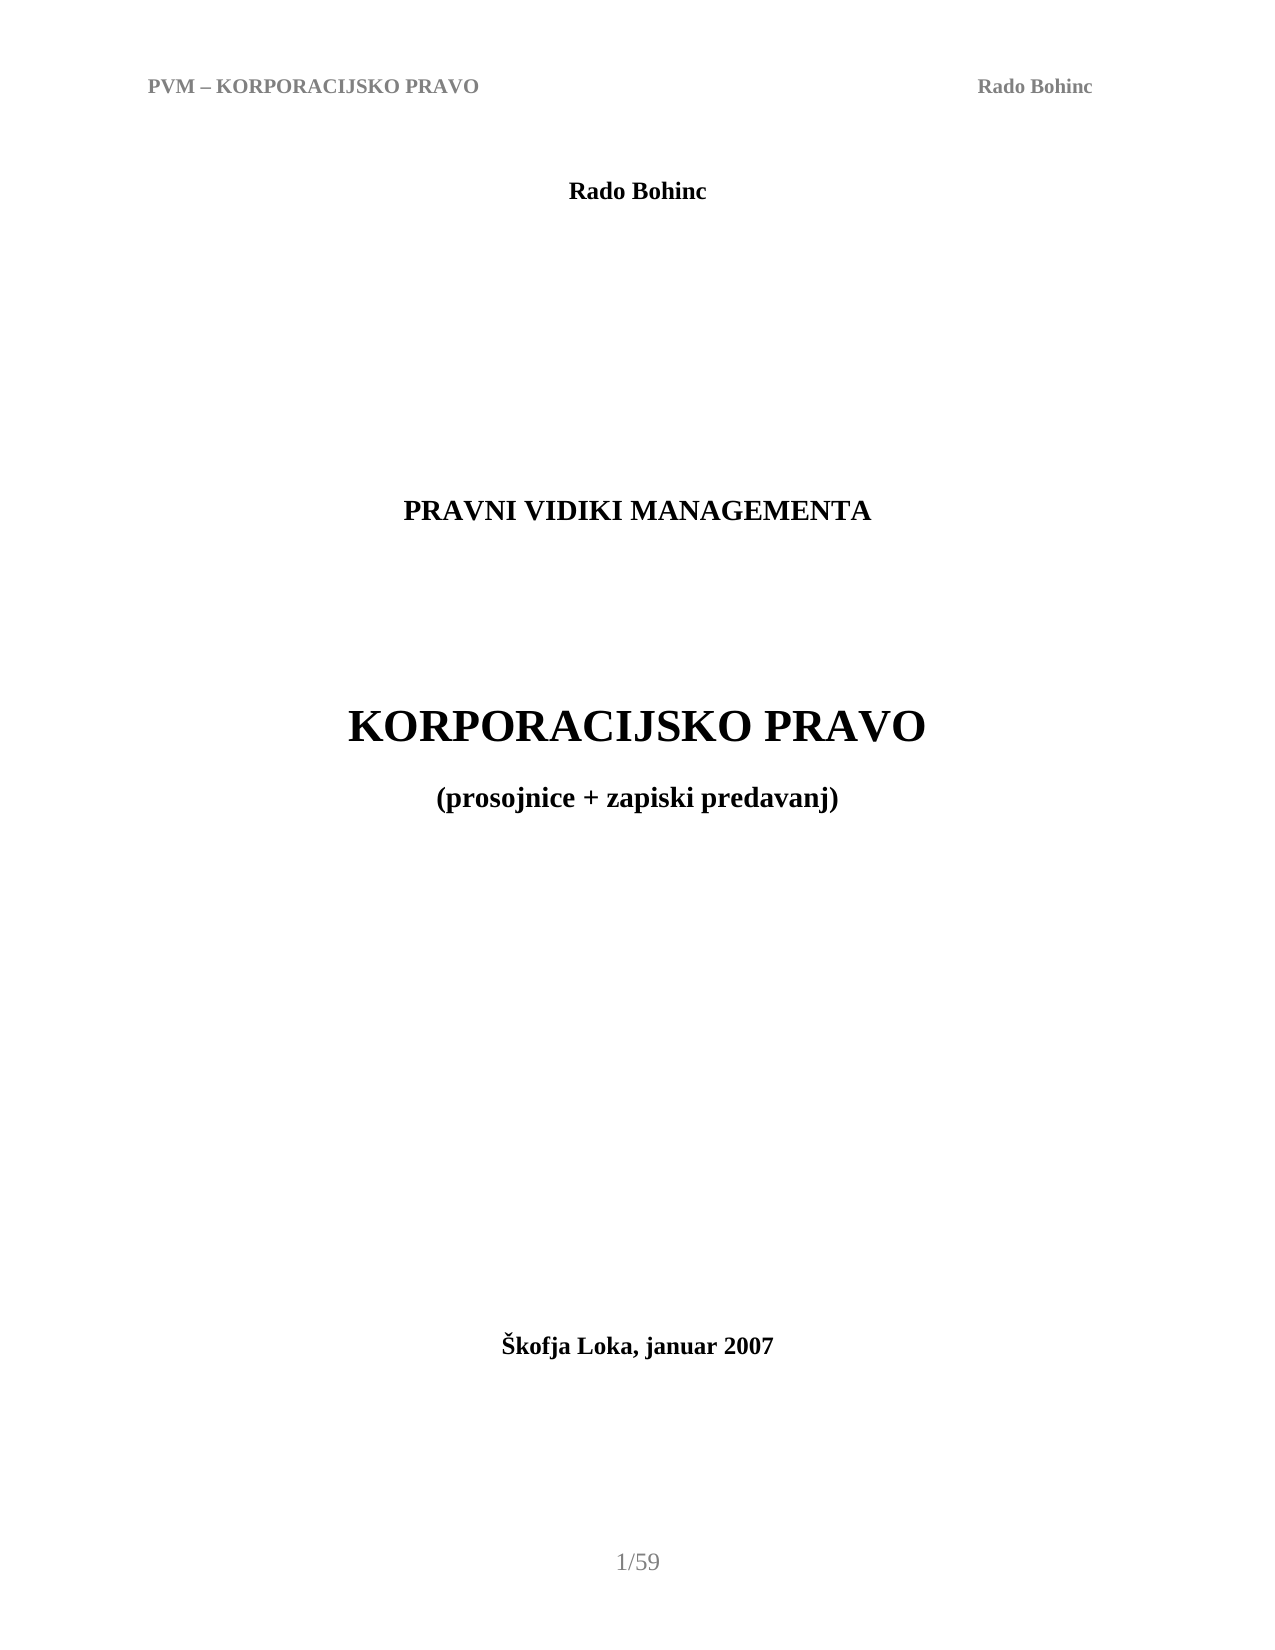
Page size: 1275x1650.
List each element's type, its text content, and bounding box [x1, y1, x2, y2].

text KORPORACIJSKO PRAVO [148, 699, 1127, 751]
text Rado Bohinc [148, 176, 1127, 205]
text (prosojnice + zapiski predavanj) [148, 780, 1127, 814]
text Škofja Loka, januar 2007 [148, 1331, 1127, 1360]
text PRAVNI VIDIKI MANAGEMENTA [148, 493, 1127, 526]
